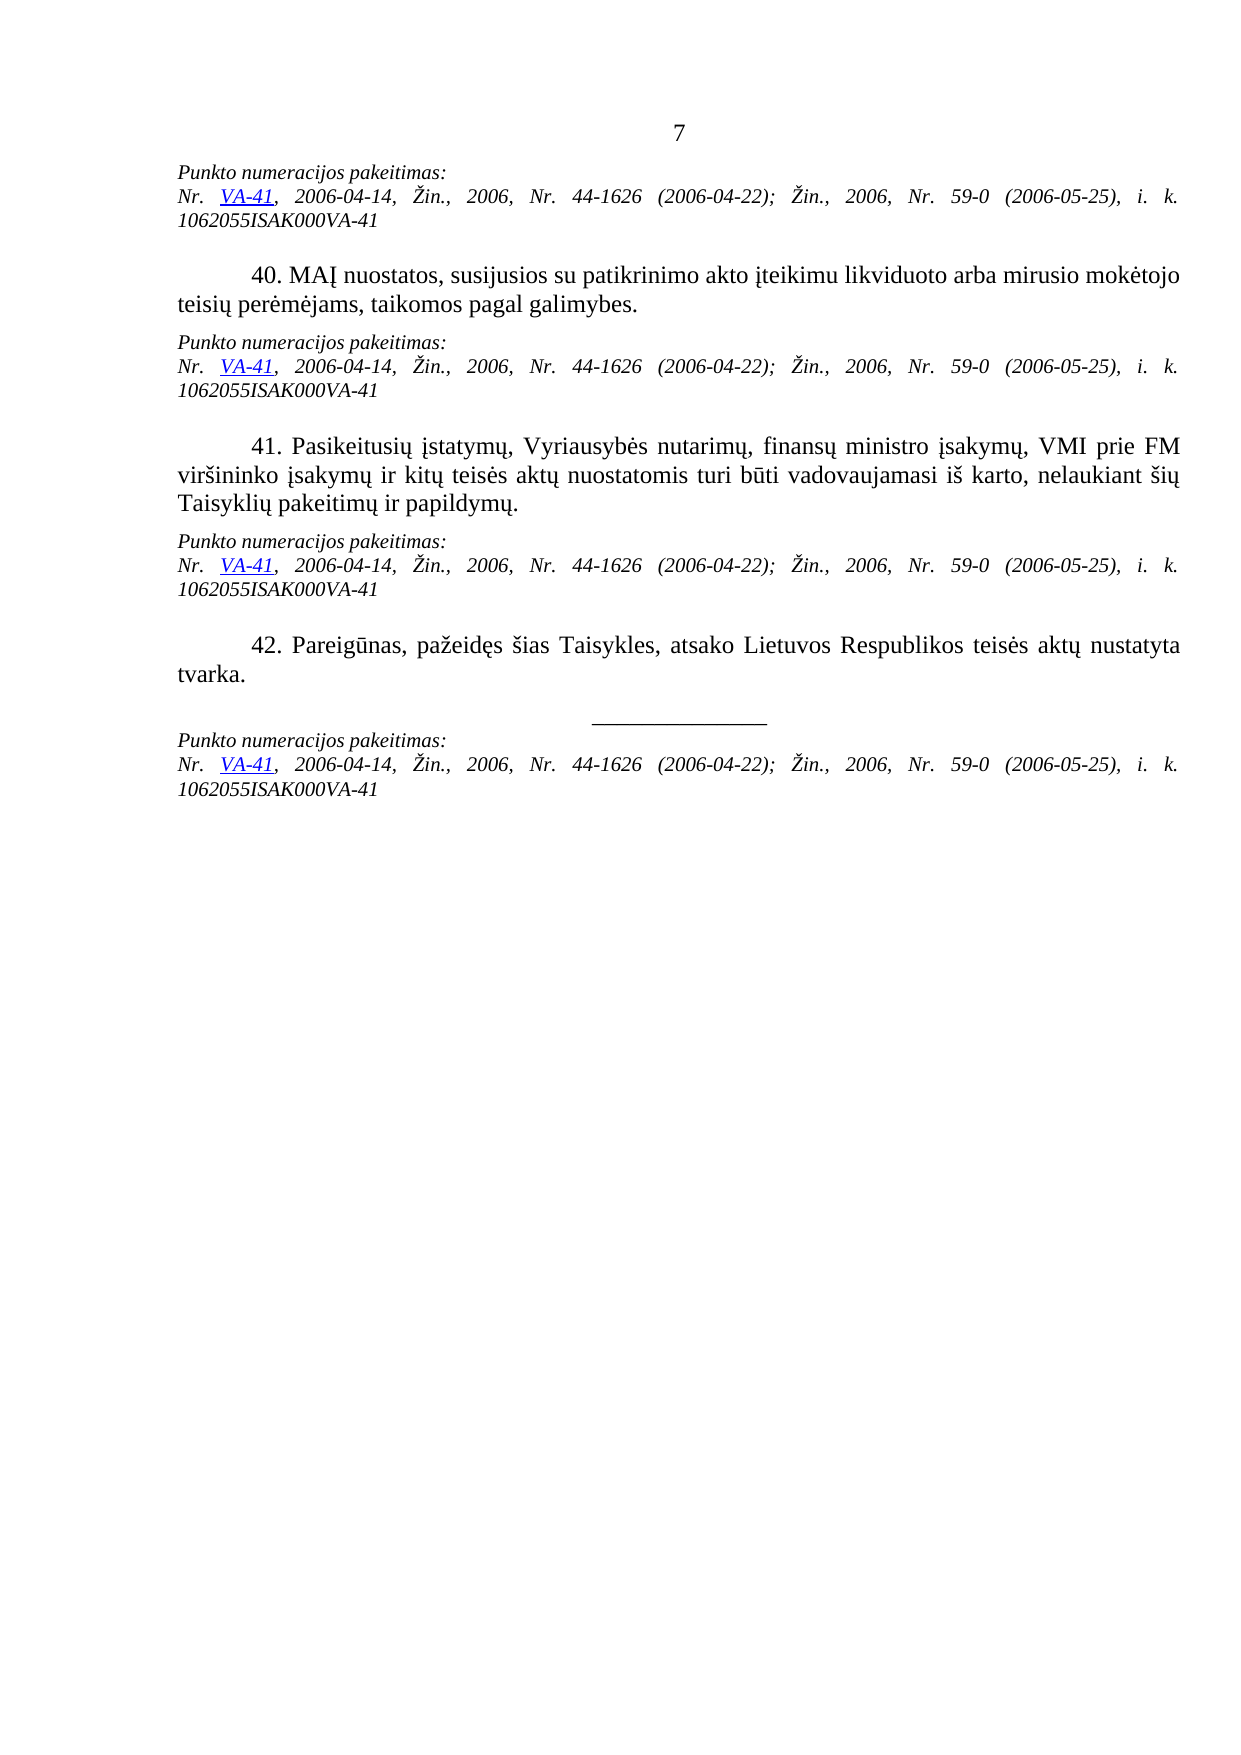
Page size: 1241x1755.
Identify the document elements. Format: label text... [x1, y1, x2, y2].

text Punkto numeracijos pakeitimas: [177, 159, 1181, 184]
text ______________ [177, 699, 1181, 728]
text 41. Pasikeitusių įstatymų, Vyriausybės nutarimų, finansų ministro įsakymų, VMI prie FM viršininko įsakymų ir kitų teisės aktų nuostatomis turi būti vadovaujamasi iš karto, nelaukiant šių Taisyklių pakeitimų ir papildymų. [177, 431, 1181, 517]
text 42. Pareigūnas, pažeidęs šias Taisykles, atsako Lietuvos Respublikos teisės aktų nustatyta tvarka. [177, 630, 1181, 688]
text Nr. VA-41, 2006-04-14, Žin., 2006, Nr. 44-1626 (2006-04-22); Žin., 2006, Nr. 59-0 (2006-05-25), i. k. 1062055ISAK000VA-41 [177, 184, 1181, 232]
text Punkto numeracijos pakeitimas: [177, 728, 1181, 752]
text 40. MAĮ nuostatos, susijusios su patikrinimo akto įteikimu likviduoto arba mirusio mokėtojo teisių perėmėjams, taikomos pagal galimybes. [177, 261, 1181, 318]
text Punkto numeracijos pakeitimas: [177, 330, 1181, 354]
text Nr. VA-41, 2006-04-14, Žin., 2006, Nr. 44-1626 (2006-04-22); Žin., 2006, Nr. 59-0 (2006-05-25), i. k. 1062055ISAK000VA-41 [177, 354, 1181, 402]
text Nr. VA-41, 2006-04-14, Žin., 2006, Nr. 44-1626 (2006-04-22); Žin., 2006, Nr. 59-0 (2006-05-25), i. k. 1062055ISAK000VA-41 [177, 553, 1181, 601]
text Nr. VA-41, 2006-04-14, Žin., 2006, Nr. 44-1626 (2006-04-22); Žin., 2006, Nr. 59-0 (2006-05-25), i. k. 1062055ISAK000VA-41 [177, 752, 1181, 801]
text Punkto numeracijos pakeitimas: [177, 529, 1181, 553]
